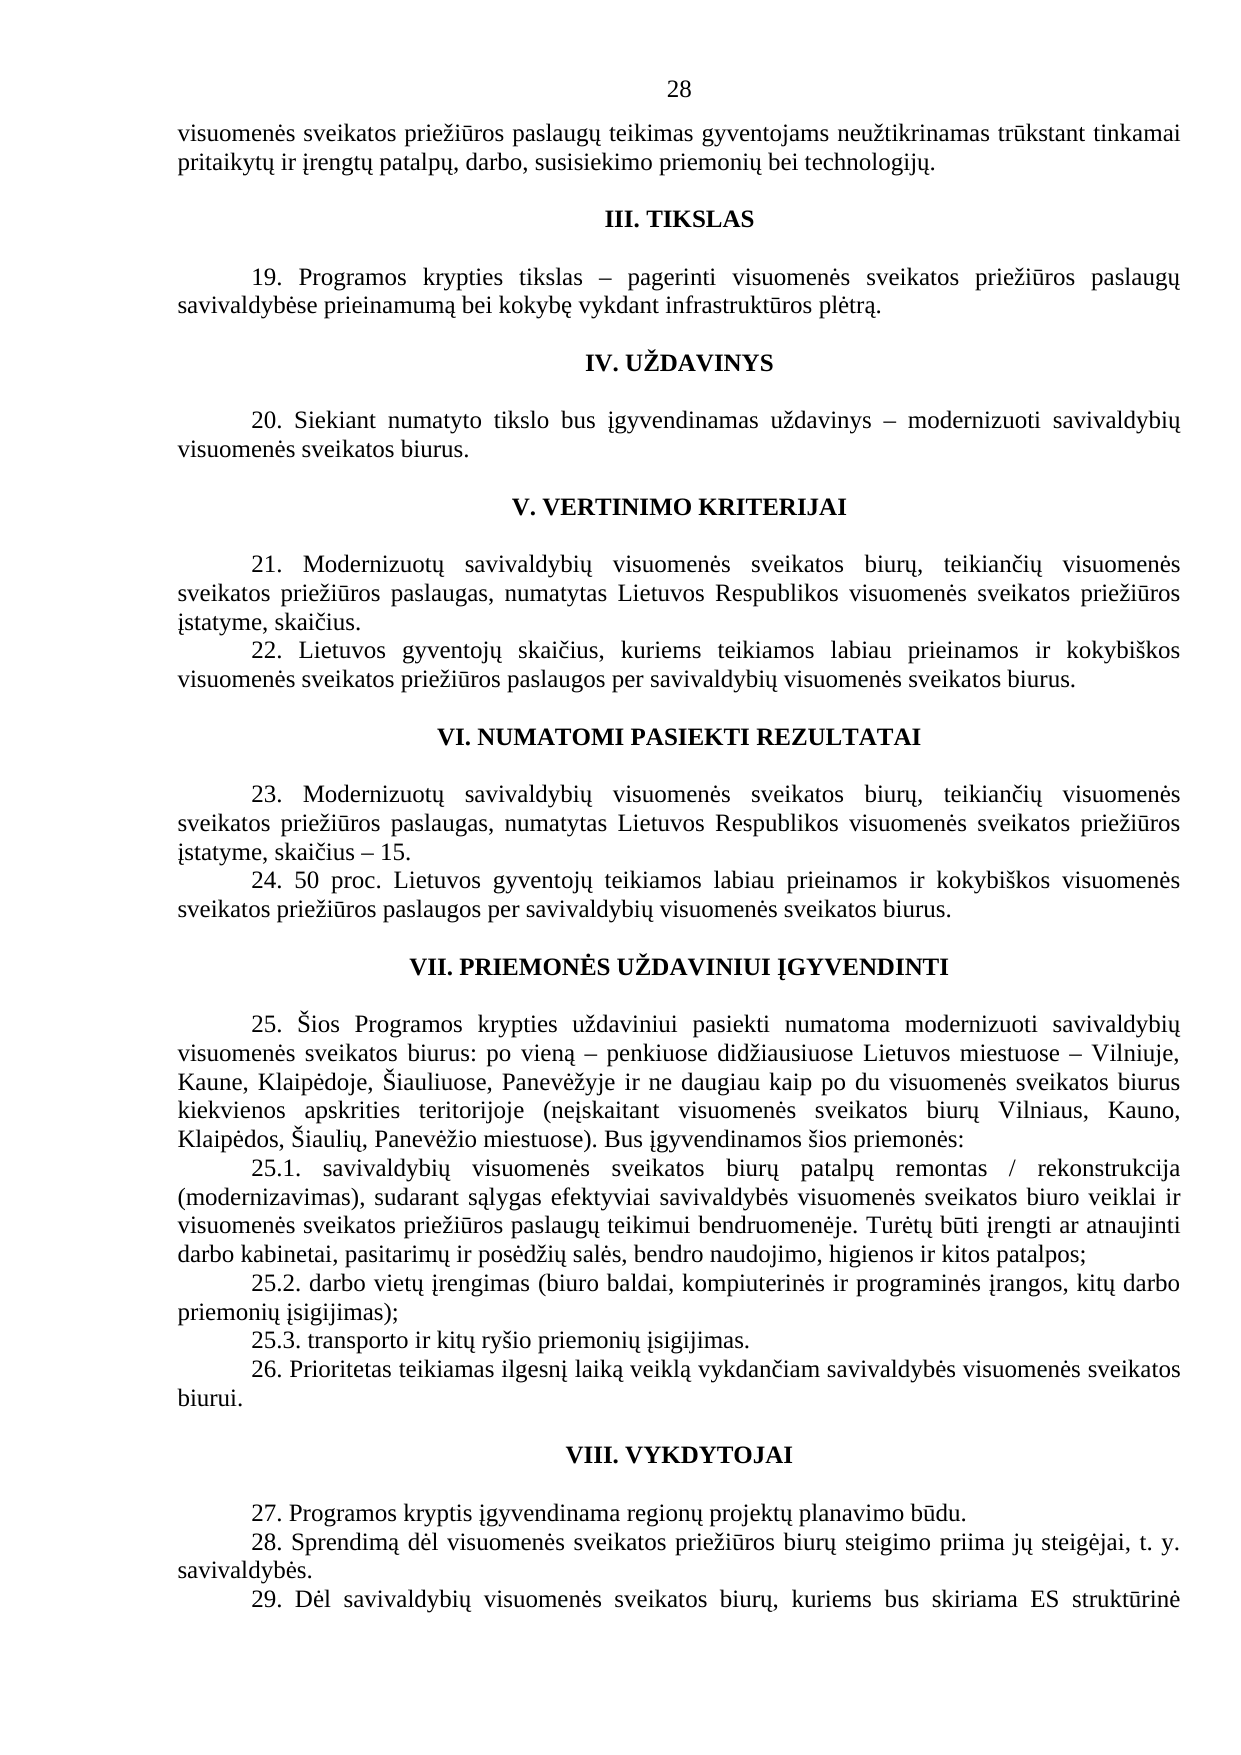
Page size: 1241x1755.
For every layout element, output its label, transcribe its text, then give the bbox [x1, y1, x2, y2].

text 24. 50 proc. Lietuvos gyventojų teikiamos labiau prieinamos ir kokybiškos visuomenės sveikatos priežiūros paslaugos per savivaldybių visuomenės sveikatos biurus. [177, 866, 1181, 923]
text VI. NUMATOMI PASIEKTI REZULTATAI [177, 722, 1181, 751]
text 22. Lietuvos gyventojų skaičius, kuriems teikiamos labiau prieinamos ir kokybiškos visuomenės sveikatos priežiūros paslaugos per savivaldybių visuomenės sveikatos biurus. [177, 636, 1181, 693]
text IV. UŽDAVINYS [177, 348, 1181, 377]
text 25.1. savivaldybių visuomenės sveikatos biurų patalpų remontas / rekonstrukcija (modernizavimas), sudarant sąlygas efektyviai savivaldybės visuomenės sveikatos biuro veiklai ir visuomenės sveikatos priežiūros paslaugų teikimui bendruomenėje. Turėtų būti įrengti ar atnaujinti darbo kabinetai, pasitarimų ir posėdžių salės, bendro naudojimo, higienos ir kitos patalpos; [177, 1153, 1181, 1268]
text 20. Siekiant numatyto tikslo bus įgyvendinamas uždavinys – modernizuoti savivaldybių visuomenės sveikatos biurus. [177, 406, 1181, 463]
text 25. Šios Programos krypties uždaviniui pasiekti numatoma modernizuoti savivaldybių visuomenės sveikatos biurus: po vieną – penkiuose didžiausiuose Lietuvos miestuose – Vilniuje, Kaune, Klaipėdoje, Šiauliuose, Panevėžyje ir ne daugiau kaip po du visuomenės sveikatos biurus kiekvienos apskrities teritorijoje (neįskaitant visuomenės sveikatos biurų Vilniaus, Kauno, Klaipėdos, Šiaulių, Panevėžio miestuose). Bus įgyvendinamos šios priemonės: [177, 1009, 1181, 1153]
text 26. Prioritetas teikiamas ilgesnį laiką veiklą vykdančiam savivaldybės visuomenės sveikatos biurui. [177, 1354, 1181, 1412]
text VIII. VYKDYTOJAI [177, 1441, 1181, 1469]
text III. TIKSLAS [177, 204, 1181, 233]
text 25.3. transporto ir kitų ryšio priemonių įsigijimas. [177, 1326, 1181, 1354]
text 27. Programos kryptis įgyvendinama regionų projektų planavimo būdu. [177, 1498, 1181, 1527]
text VII. PRIEMONĖS UŽDAVINIUI ĮGYVENDINTI [177, 952, 1181, 981]
text 21. Modernizuotų savivaldybių visuomenės sveikatos biurų, teikiančių visuomenės sveikatos priežiūros paslaugas, numatytas Lietuvos Respublikos visuomenės sveikatos priežiūros įstatyme, skaičius. [177, 549, 1181, 636]
text 29. Dėl savivaldybių visuomenės sveikatos biurų, kuriems bus skiriama ES struktūrinė [177, 1584, 1181, 1613]
text 25.2. darbo vietų įrengimas (biuro baldai, kompiuterinės ir programinės įrangos, kitų darbo priemonių įsigijimas); [177, 1268, 1181, 1326]
text 19. Programos krypties tikslas – pagerinti visuomenės sveikatos priežiūros paslaugų savivaldybėse prieinamumą bei kokybę vykdant infrastruktūros plėtrą. [177, 262, 1181, 319]
text V. VERTINIMO KRITERIJAI [177, 492, 1181, 521]
text 23. Modernizuotų savivaldybių visuomenės sveikatos biurų, teikiančių visuomenės sveikatos priežiūros paslaugas, numatytas Lietuvos Respublikos visuomenės sveikatos priežiūros įstatyme, skaičius – 15. [177, 779, 1181, 866]
text visuomenės sveikatos priežiūros paslaugų teikimas gyventojams neužtikrinamas trūkstant tinkamai pritaikytų ir įrengtų patalpų, darbo, susisiekimo priemonių bei technologijų. [177, 118, 1181, 176]
text 28. Sprendimą dėl visuomenės sveikatos priežiūros biurų steigimo priima jų steigėjai, t. y. savivaldybės. [177, 1527, 1181, 1584]
